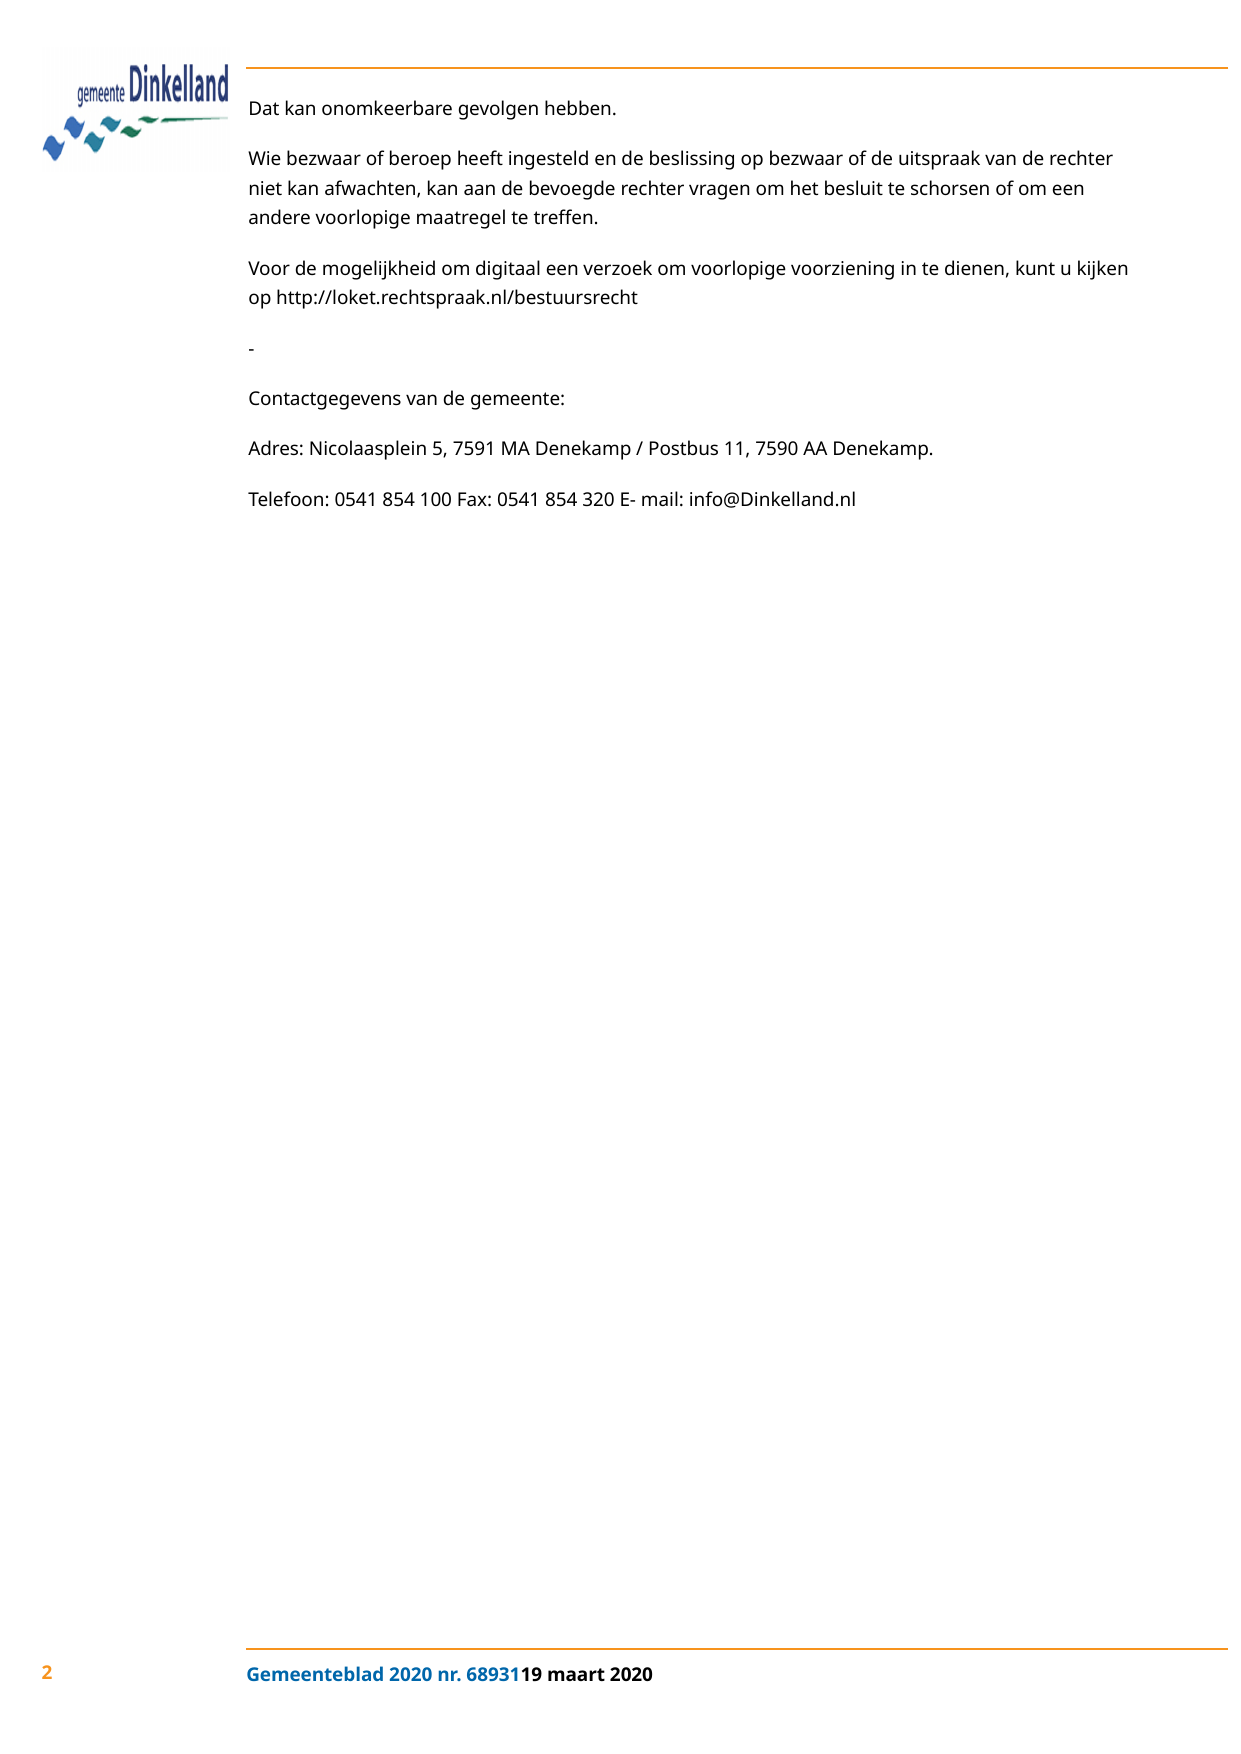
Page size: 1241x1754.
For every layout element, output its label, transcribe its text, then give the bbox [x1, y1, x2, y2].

text Wie bezwaar of beroep heeft ingesteld en de beslissing op bezwaar of de uitspraak van de rechter niet kan afwachten, kan aan de bevoegde rechter vragen om het besluit te schorsen of om een andere voorlopige maatregel te treffen. [248, 145, 1152, 230]
text Adres: Nicolaasplein 5, 7591 MA Denekamp / Postbus 11, 7590 AA Denekamp. [248, 436, 1152, 461]
text - [248, 335, 1152, 361]
text Telefoon: 0541 854 100 Fax: 0541 854 320 E- mail: info@Dinkelland.nl [248, 486, 1152, 512]
picture [41, 47, 231, 172]
text Voor de mogelijkheid om digitaal een verzoek om voorlopige voorziening in te dienen, kunt u kijken op http://loket.rechtspraak.nl/bestuursrecht [248, 255, 1152, 310]
text Dat kan onomkeerbare gevolgen hebben. [248, 95, 1152, 121]
text Contactgegevens van de gemeente: [248, 385, 1152, 411]
